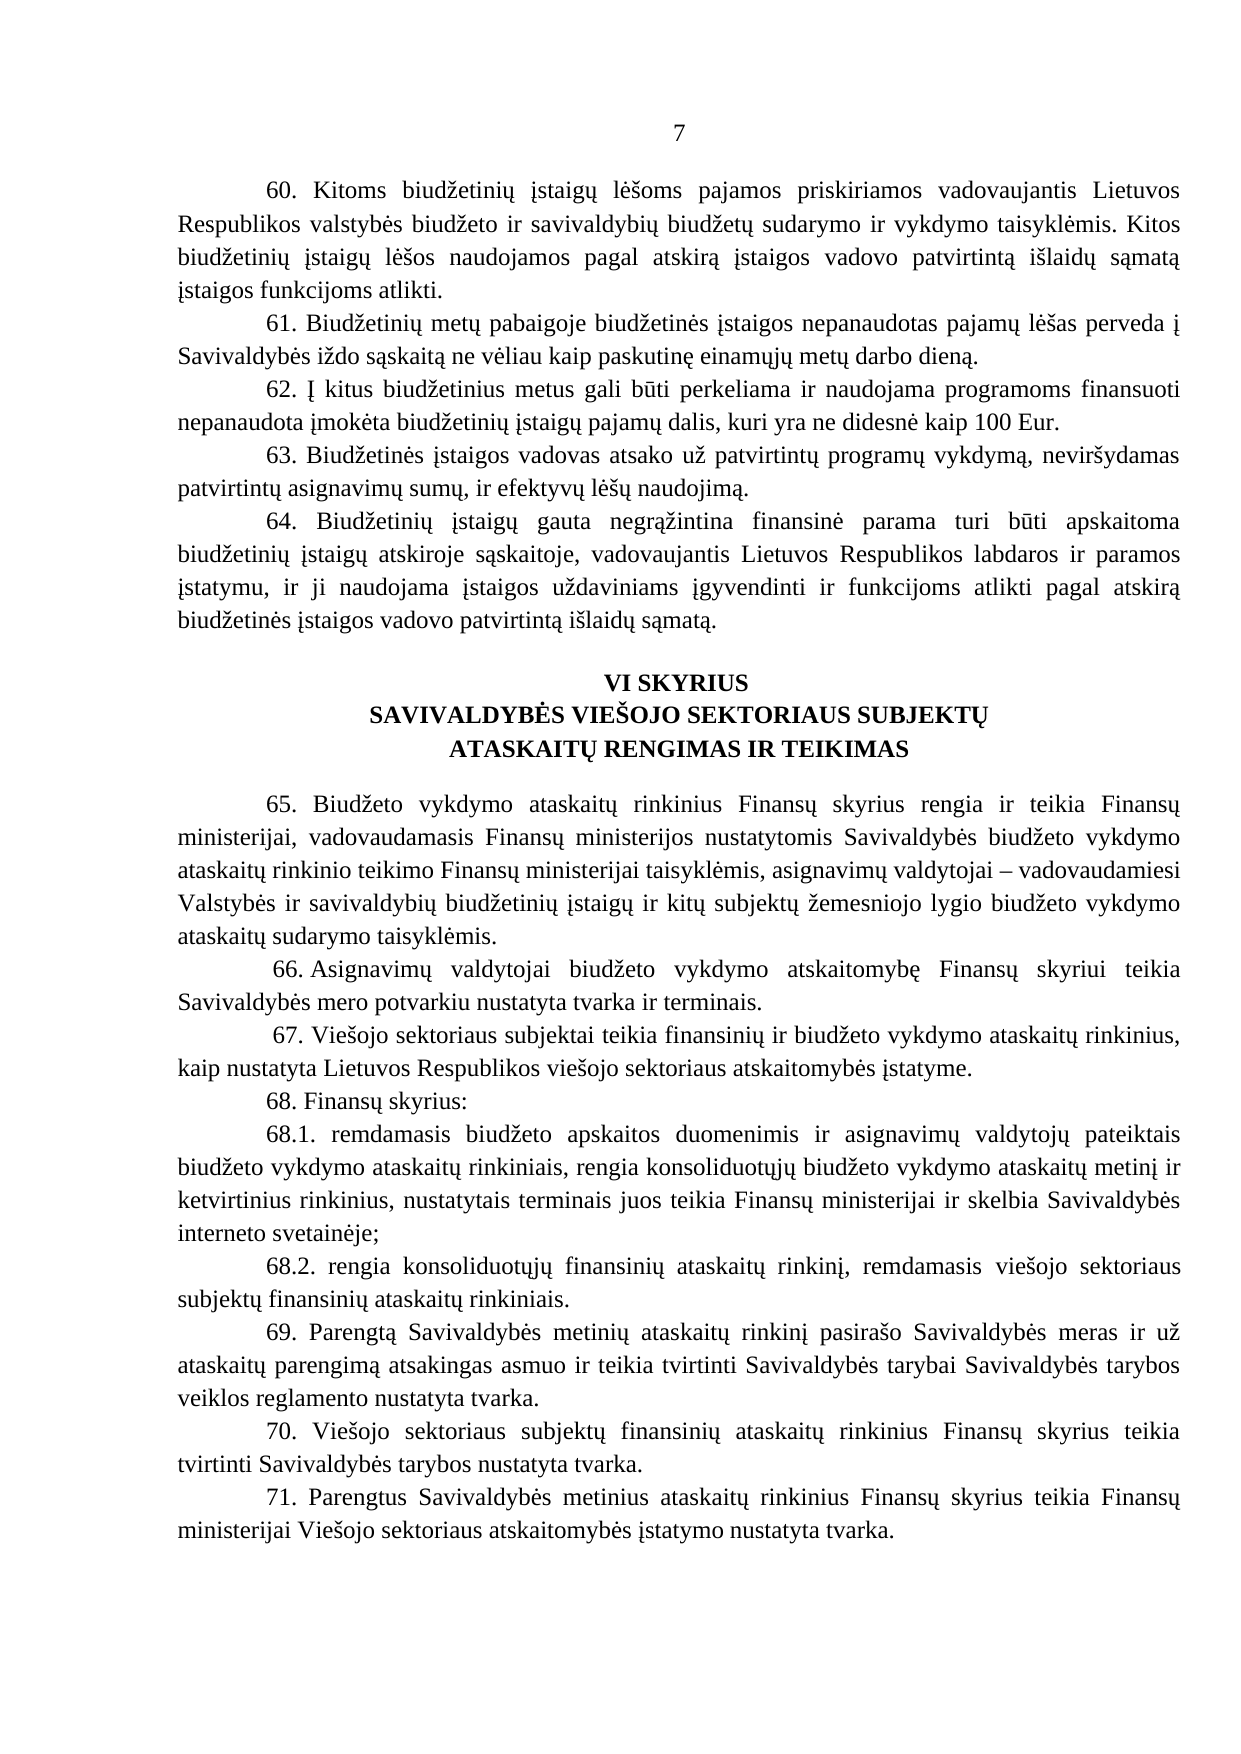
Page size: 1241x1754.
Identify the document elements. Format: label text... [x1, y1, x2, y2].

text 66. Asignavimų valdytojai biudžeto vykdymo atskaitomybę Finansų skyriui teikia Savivaldybės mero potvarkiu nustatyta tvarka ir terminais. [177, 954, 1181, 1016]
text 68.2. rengia konsoliduotųjų finansinių ataskaitų rinkinį, remdamasis viešojo sektoriaus subjektų finansinių ataskaitų rinkiniais. [177, 1251, 1181, 1313]
text 68. Finansų skyrius: [177, 1086, 1181, 1114]
text 60. Kitoms biudžetinių įstaigų lėšoms pajamos priskiriamos vadovaujantis Lietuvos Respublikos valstybės biudžeto ir savivaldybių biudžetų sudarymo ir vykdymo taisyklėmis. Kitos biudžetinių įstaigų lėšos naudojamos pagal atskirą įstaigos vadovo patvirtintą išlaidų sąmatą įstaigos funkcijoms atlikti. [177, 176, 1181, 303]
text 70. Viešojo sektoriaus subjektų finansinių ataskaitų rinkinius Finansų skyrius teikia tvirtinti Savivaldybės tarybos nustatyta tvarka. [177, 1416, 1181, 1478]
text 71. Parengtus Savivaldybės metinius ataskaitų rinkinius Finansų skyrius teikia Finansų ministerijai Viešojo sektoriaus atskaitomybės įstatymo nustatyta tvarka. [177, 1482, 1181, 1544]
text ATASKAITŲ RENGIMAS IR TEIKIMAS [177, 734, 1181, 762]
text 68.1. remdamasis biudžeto apskaitos duomenimis ir asignavimų valdytojų pateiktais biudžeto vykdymo ataskaitų rinkiniais, rengia konsoliduotųjų biudžeto vykdymo ataskaitų metinį ir ketvirtinius rinkinius, nustatytais terminais juos teikia Finansų ministerijai ir skelbia Savivaldybės interneto svetainėje; [177, 1119, 1181, 1247]
text 64. Biudžetinių įstaigų gauta negrąžintina finansinė parama turi būti apskaitoma biudžetinių įstaigų atskiroje sąskaitoje, vadovaujantis Lietuvos Respublikos labdaros ir paramos įstatymu, ir ji naudojama įstaigos uždaviniams įgyvendinti ir funkcijoms atlikti pagal atskirą biudžetinės įstaigos vadovo patvirtintą išlaidų sąmatą. [177, 506, 1181, 634]
text SAVIVALDYBĖS VIEŠOJO SEKTORIAUS SUBJEKTŲ [177, 701, 1181, 729]
text 63. Biudžetinės įstaigos vadovas atsako už patvirtintų programų vykdymą, neviršydamas patvirtintų asignavimų sumų, ir efektyvų lėšų naudojimą. [177, 440, 1181, 502]
text 61. Biudžetinių metų pabaigoje biudžetinės įstaigos nepanaudotas pajamų lėšas perveda į Savivaldybės iždo sąskaitą ne vėliau kaip paskutinę einamųjų metų darbo dieną. [177, 308, 1181, 369]
text 69. Parengtą Savivaldybės metinių ataskaitų rinkinį pasirašo Savivaldybės meras ir už ataskaitų parengimą atsakingas asmuo ir teikia tvirtinti Savivaldybės tarybai Savivaldybės tarybos veiklos reglamento nustatyta tvarka. [177, 1317, 1181, 1412]
text 65. Biudžeto vykdymo ataskaitų rinkinius Finansų skyrius rengia ir teikia Finansų ministerijai, vadovaudamasis Finansų ministerijos nustatytomis Savivaldybės biudžeto vykdymo ataskaitų rinkinio teikimo Finansų ministerijai taisyklėmis, asignavimų valdytojai – vadovaudamiesi Valstybės ir savivaldybių biudžetinių įstaigų ir kitų subjektų žemesniojo lygio biudžeto vykdymo ataskaitų sudarymo taisyklėmis. [177, 789, 1181, 949]
text 67. Viešojo sektoriaus subjektai teikia finansinių ir biudžeto vykdymo ataskaitų rinkinius, kaip nustatyta Lietuvos Respublikos viešojo sektoriaus atskaitomybės įstatyme. [177, 1020, 1181, 1082]
text VI SKYRIUS [177, 668, 1181, 696]
text 62. Į kitus biudžetinius metus gali būti perkeliama ir naudojama programoms finansuoti nepanaudota įmokėta biudžetinių įstaigų pajamų dalis, kuri yra ne didesnė kaip 100 Eur. [177, 374, 1181, 436]
